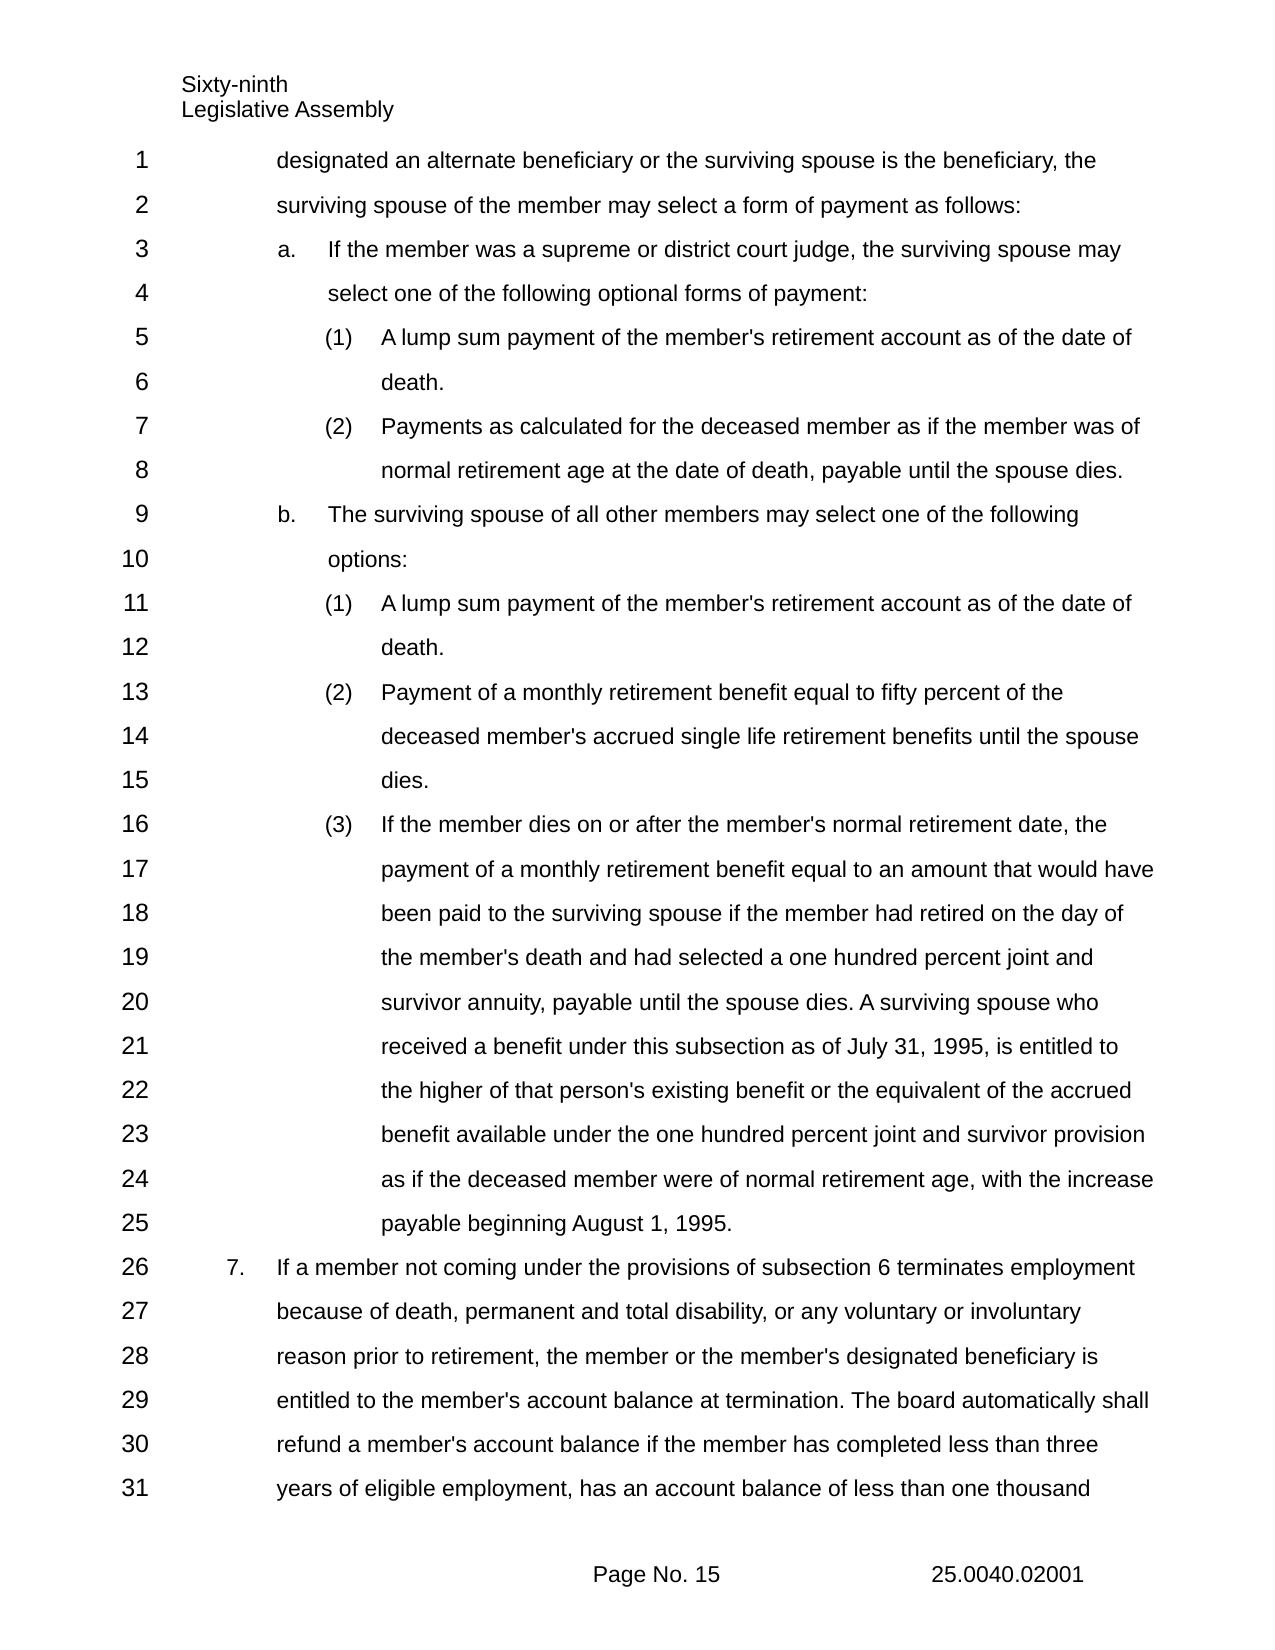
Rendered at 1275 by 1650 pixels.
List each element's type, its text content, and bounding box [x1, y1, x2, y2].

text designated an alternate beneficiary or the surviving spouse is the beneficiary, the surviving spouse of the member may select a form of payment as follows: [181, 133, 1154, 222]
text b. The surviving spouse of all other members may select one of the following options: [181, 487, 1154, 576]
text (1) A lump sum payment of the member's retirement account as of the date of death. [181, 310, 1154, 399]
text 7. If a member not coming under the provisions of subsection 6 terminates employment because of death, permanent and total disability, or any voluntary or involuntary reason prior to retirement, the member or the member's designated beneficiary is entitled to the member's account balance at termination. The board automatically shall refund a member's account balance if the member has completed less than three years of eligible employment, has an account balance of less than one thousand [181, 1240, 1154, 1506]
text (1) A lump sum payment of the member's retirement account as of the date of death. [181, 576, 1154, 664]
text (2) Payments as calculated for the deceased member as if the member was of normal retirement age at the date of death, payable until the spouse dies. [181, 399, 1154, 487]
text (2) Payment of a monthly retirement benefit equal to fifty percent of the deceased member's accrued single life retirement benefits until the spouse dies. [181, 664, 1154, 797]
text (3) If the member dies on or after the member's normal retirement date, the payment of a monthly retirement benefit equal to an amount that would have been paid to the surviving spouse if the member had retired on the day of the member's death and had selected a one hundred percent joint and survivor annuity, payable until the spouse dies. A surviving spouse who received a benefit under this subsection as of July 31, 1995, is entitled to the higher of that person's existing benefit or the equivalent of the accrued benefit available under the one hundred percent joint and survivor provision as if the deceased member were of normal retirement age, with the increase payable beginning August 1, 1995. [181, 797, 1154, 1240]
text a. If the member was a supreme or district court judge, the surviving spouse may select one of the following optional forms of payment: [181, 222, 1154, 310]
